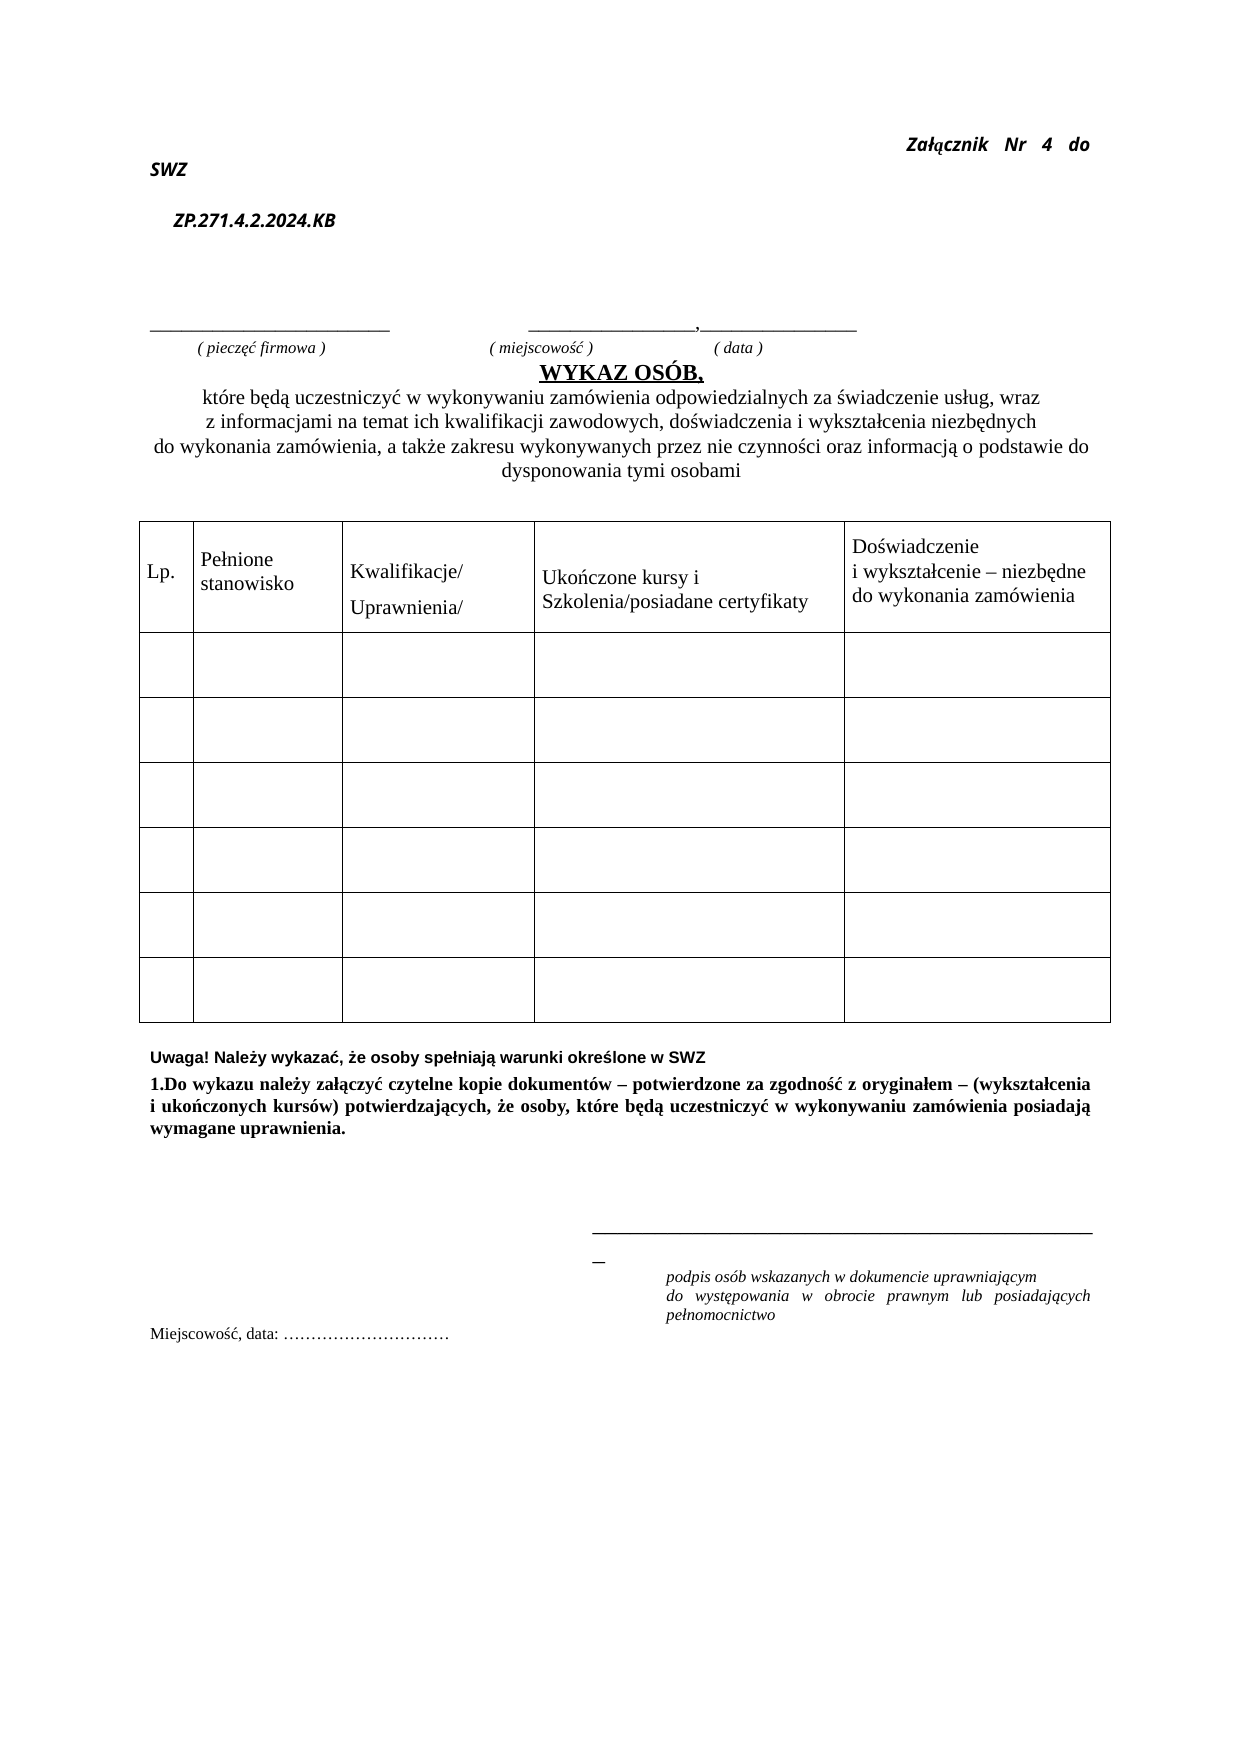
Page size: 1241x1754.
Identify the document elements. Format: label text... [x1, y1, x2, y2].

text ________________________________________ [592, 1208, 1092, 1233]
table_cell [140, 958, 193, 1022]
table_cell [194, 828, 342, 892]
table_cell [535, 958, 844, 1022]
table_header Pełnione stanowisko [194, 522, 342, 632]
table_cell [845, 763, 1110, 827]
table_cell [343, 893, 534, 957]
text ZP.271.4.2.2024.KB [150, 182, 1092, 233]
table_cell [194, 763, 342, 827]
subtitle Uwaga! Należy wykazać, że osoby spełniają warunki określone w SWZ [150, 1048, 1092, 1067]
text 1.Do wykazu należy załączyć czytelne kopie dokumentów – potwierdzone za zgodność z oryginałem – (wykształcenia i ukończonych kursów) potwierdzających, że osoby, które będą uczestniczyć w wykonywaniu zamówienia posiadają wymagane uprawnienia. [150, 1073, 1092, 1138]
table_cell [343, 698, 534, 762]
table_cell [194, 633, 342, 697]
table_cell [535, 698, 844, 762]
table_cell [343, 958, 534, 1022]
table_cell [140, 698, 193, 762]
text _______________________ ________________,_______________ [150, 310, 1092, 334]
subtitle WYKAZ OSÓB, [150, 359, 1092, 385]
table_cell [845, 958, 1110, 1022]
table_cell [535, 633, 844, 697]
table_cell [140, 633, 193, 697]
table_cell [535, 763, 844, 827]
text do występowania w obrocie prawnym lub posiadających pełnomocnictwo [666, 1286, 1092, 1324]
table_cell [140, 893, 193, 957]
table_cell [343, 763, 534, 827]
table_cell [845, 633, 1110, 697]
text które będą uczestniczyć w wykonywaniu zamówienia odpowiedzialnych za świadczenie usług, wraz z informacjami na temat ich kwalifikacji zawodowych, doświadczenia i wykształcenia niezbędnych do wykonania zamówienia, a także zakresu wykonywanych przez nie czynności oraz informacją o podstawie do dysponowania tymi osobami [150, 385, 1092, 482]
table_header Lp. [140, 522, 193, 632]
text Miejscowość, data: ………………………… [150, 1324, 1137, 1343]
table_cell [343, 828, 534, 892]
text _ [592, 1234, 1092, 1266]
table_cell [845, 698, 1110, 762]
text ( pieczęć firmowa ) ( miejscowość ) ( data ) [150, 334, 1092, 358]
text podpis osób wskazanych w dokumencie uprawniającym [666, 1266, 1092, 1286]
table_cell [140, 763, 193, 827]
table_cell [535, 893, 844, 957]
text Załącznik Nr 4 do SWZ [150, 131, 1092, 182]
table_header Kwalifikacje/ Uprawnienia/ [343, 522, 534, 632]
table_cell [535, 828, 844, 892]
table_cell [845, 893, 1110, 957]
table_cell [140, 828, 193, 892]
table_header Doświadczenie i wykształcenie – niezbędne do wykonania zamówienia [845, 522, 1110, 632]
table_cell [194, 958, 342, 1022]
table_cell [194, 698, 342, 762]
table_cell [194, 893, 342, 957]
table_header Ukończone kursy i Szkolenia/posiadane certyfikaty [535, 522, 844, 632]
table_cell [845, 828, 1110, 892]
table_cell [343, 633, 534, 697]
